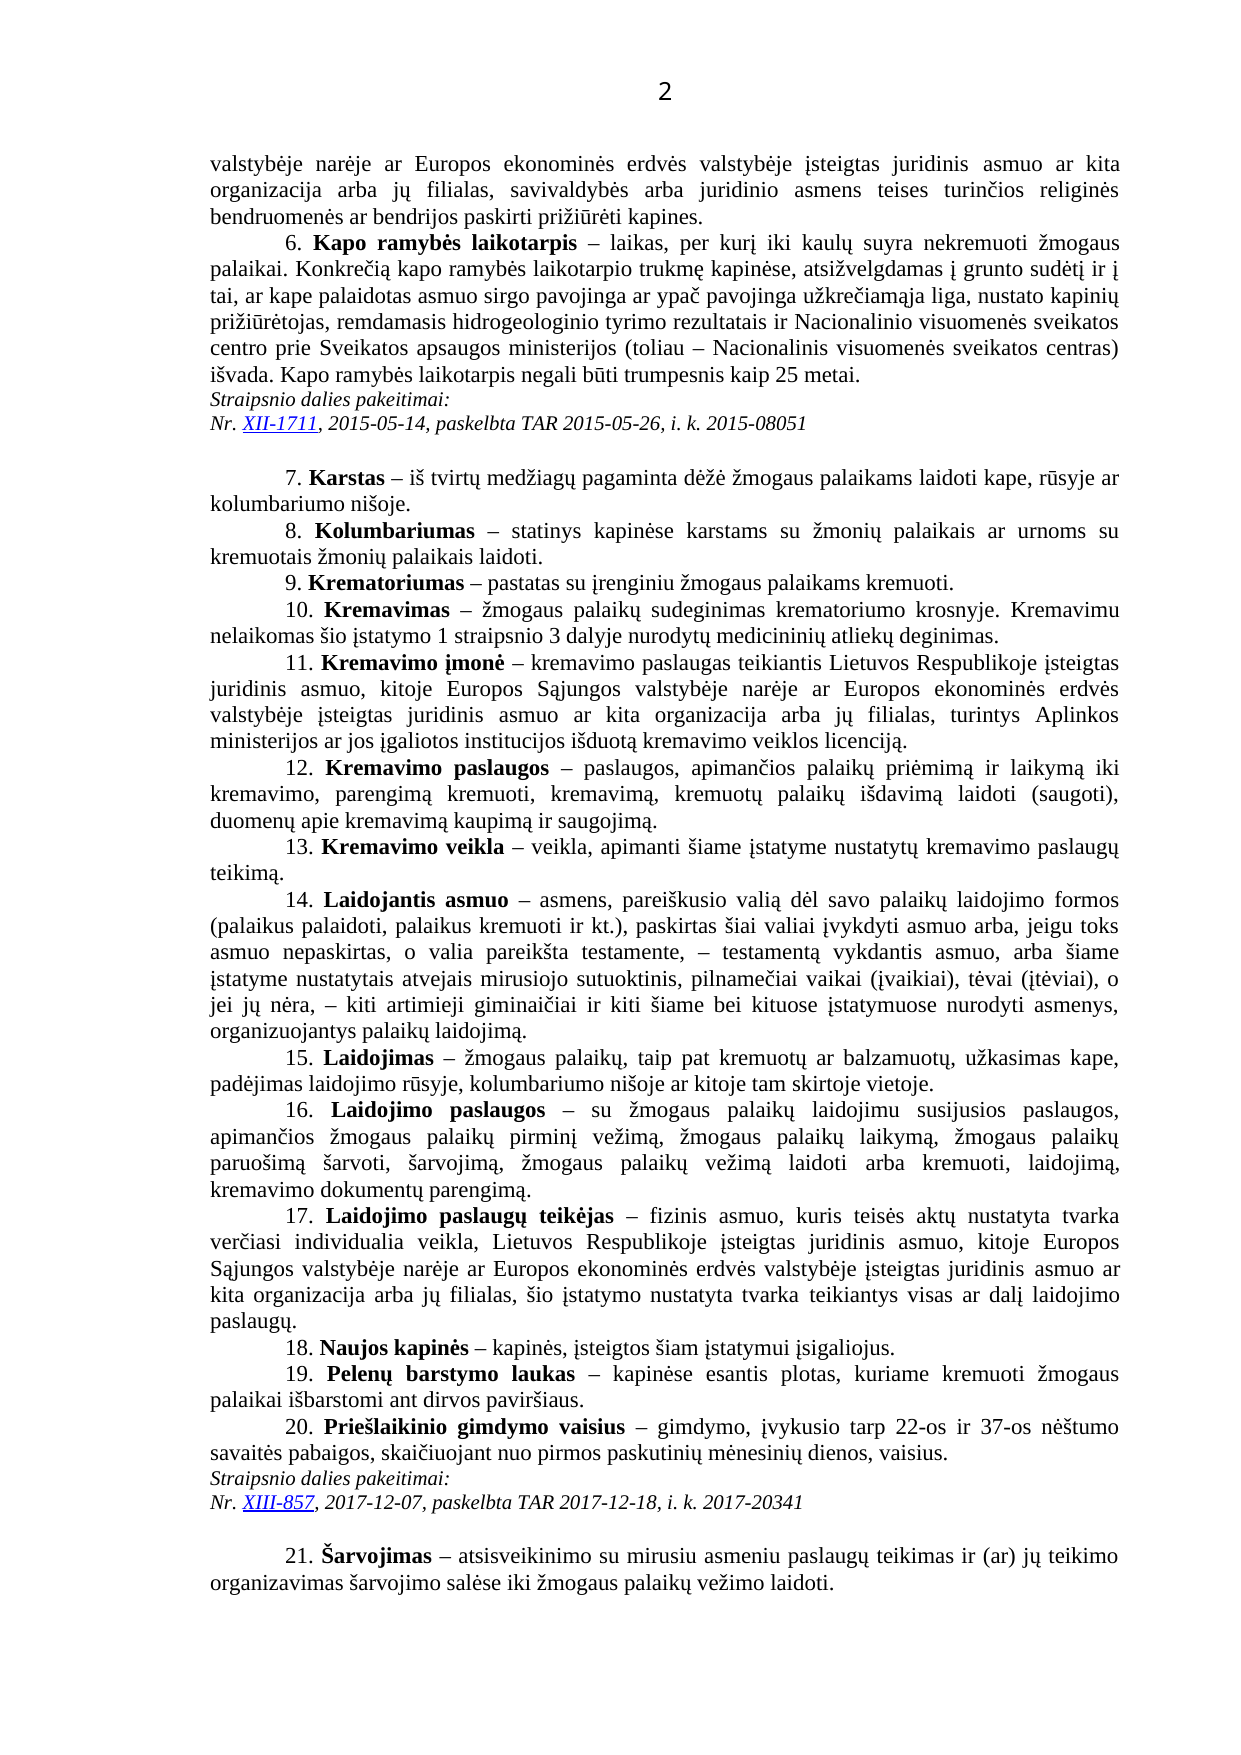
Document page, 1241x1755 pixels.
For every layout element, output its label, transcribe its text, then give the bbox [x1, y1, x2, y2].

text 8. Kolumbariumas – statinys kapinėse karstams su žmonių palaikais ar urnoms su kremuotais žmonių palaikais laidoti. [210, 517, 1120, 569]
text 10. Kremavimas – žmogaus palaikų sudeginimas krematoriumo krosnyje. Kremavimu nelaikomas šio įstatymo 1 straipsnio 3 dalyje nurodytų medicininių atliekų deginimas. [210, 596, 1120, 648]
text 19. Pelenų barstymo laukas – kapinėse esantis plotas, kuriame kremuoti žmogaus palaikai išbarstomi ant dirvos paviršiaus. [210, 1360, 1120, 1413]
text 9. Krematoriumas – pastatas su įrenginiu žmogaus palaikams kremuoti. [210, 569, 1120, 596]
text 12. Kremavimo paslaugos – paslaugos, apimančios palaikų priėmimą ir laikymą iki kremavimo, parengimą kremuoti, kremavimą, kremuotų palaikų išdavimą laidoti (saugoti), duomenų apie kremavimą kaupimą ir saugojimą. [210, 754, 1120, 833]
text valstybėje narėje ar Europos ekonominės erdvės valstybėje įsteigtas juridinis asmuo ar kita organizacija arba jų filialas, savivaldybės arba juridinio asmens teises turinčios religinės bendruomenės ar bendrijos paskirti prižiūrėti kapines. [210, 150, 1120, 229]
text 17. Laidojimo paslaugų teikėjas – fizinis asmuo, kuris teisės aktų nustatyta tvarka verčiasi individualia veikla, Lietuvos Respublikoje įsteigtas juridinis asmuo, kitoje Europos Sąjungos valstybėje narėje ar Europos ekonominės erdvės valstybėje įsteigtas juridinis asmuo ar kita organizacija arba jų filialas, šio įstatymo nustatyta tvarka teikiantys visas ar dalį laidojimo paslaugų. [210, 1202, 1120, 1334]
text 14. Laidojantis asmuo – asmens, pareiškusio valią dėl savo palaikų laidojimo formos (palaikus palaidoti, palaikus kremuoti ir kt.), paskirtas šiai valiai įvykdyti asmuo arba, jeigu toks asmuo nepaskirtas, o valia pareikšta testamente, – testamentą vykdantis asmuo, arba šiame įstatyme nustatytais atvejais mirusiojo sutuoktinis, pilnamečiai vaikai (įvaikiai), tėvai (įtėviai), o jei jų nėra, – kiti artimieji giminaičiai ir kiti šiame bei kituose įstatymuose nurodyti asmenys, organizuojantys palaikų laidojimą. [210, 886, 1120, 1044]
text 6. Kapo ramybės laikotarpis – laikas, per kurį iki kaulų suyra nekremuoti žmogaus palaikai. Konkrečią kapo ramybės laikotarpio trukmę kapinėse, atsižvelgdamas į grunto sudėtį ir į tai, ar kape palaidotas asmuo sirgo pavojinga ar ypač pavojinga užkrečiamąja liga, nustato kapinių prižiūrėtojas, remdamasis hidrogeologinio tyrimo rezultatais ir Nacionalinio visuomenės sveikatos centro prie Sveikatos apsaugos ministerijos (toliau – Nacionalinis visuomenės sveikatos centras) išvada. Kapo ramybės laikotarpis negali būti trumpesnis kaip 25 metai. [210, 229, 1120, 387]
text 15. Laidojimas – žmogaus palaikų, taip pat kremuotų ar balzamuotų, užkasimas kape, padėjimas laidojimo rūsyje, kolumbariumo nišoje ar kitoje tam skirtoje vietoje. [210, 1044, 1120, 1097]
text Straipsnio dalies pakeitimai: [210, 1466, 1120, 1489]
text 20. Priešlaikinio gimdymo vaisius – gimdymo, įvykusio tarp 22-os ir 37-os nėštumo savaitės pabaigos, skaičiuojant nuo pirmos paskutinių mėnesinių dienos, vaisius. [210, 1413, 1120, 1466]
text 7. Karstas – iš tvirtų medžiagų pagaminta dėžė žmogaus palaikams laidoti kape, rūsyje ar kolumbariumo nišoje. [210, 464, 1120, 517]
text 16. Laidojimo paslaugos – su žmogaus palaikų laidojimu susijusios paslaugos, apimančios žmogaus palaikų pirminį vežimą, žmogaus palaikų laikymą, žmogaus palaikų paruošimą šarvoti, šarvojimą, žmogaus palaikų vežimą laidoti arba kremuoti, laidojimą, kremavimo dokumentų parengimą. [210, 1097, 1120, 1202]
text 18. Naujos kapinės – kapinės, įsteigtos šiam įstatymui įsigaliojus. [210, 1334, 1120, 1360]
text 11. Kremavimo įmonė – kremavimo paslaugas teikiantis Lietuvos Respublikoje įsteigtas juridinis asmuo, kitoje Europos Sąjungos valstybėje narėje ar Europos ekonominės erdvės valstybėje įsteigtas juridinis asmuo ar kita organizacija arba jų filialas, turintys Aplinkos ministerijos ar jos įgaliotos institucijos išduotą kremavimo veiklos licenciją. [210, 648, 1120, 754]
text Nr. XII-1711, 2015-05-14, paskelbta TAR 2015-05-26, i. k. 2015-08051 [210, 411, 1120, 435]
text 13. Kremavimo veikla – veikla, apimanti šiame įstatyme nustatytų kremavimo paslaugų teikimą. [210, 833, 1120, 886]
text Straipsnio dalies pakeitimai: [210, 387, 1120, 411]
text 21. Šarvojimas – atsisveikinimo su mirusiu asmeniu paslaugų teikimas ir (ar) jų teikimo organizavimas šarvojimo salėse iki žmogaus palaikų vežimo laidoti. [210, 1542, 1120, 1595]
text Nr. XIII-857, 2017-12-07, paskelbta TAR 2017-12-18, i. k. 2017-20341 [210, 1489, 1120, 1514]
